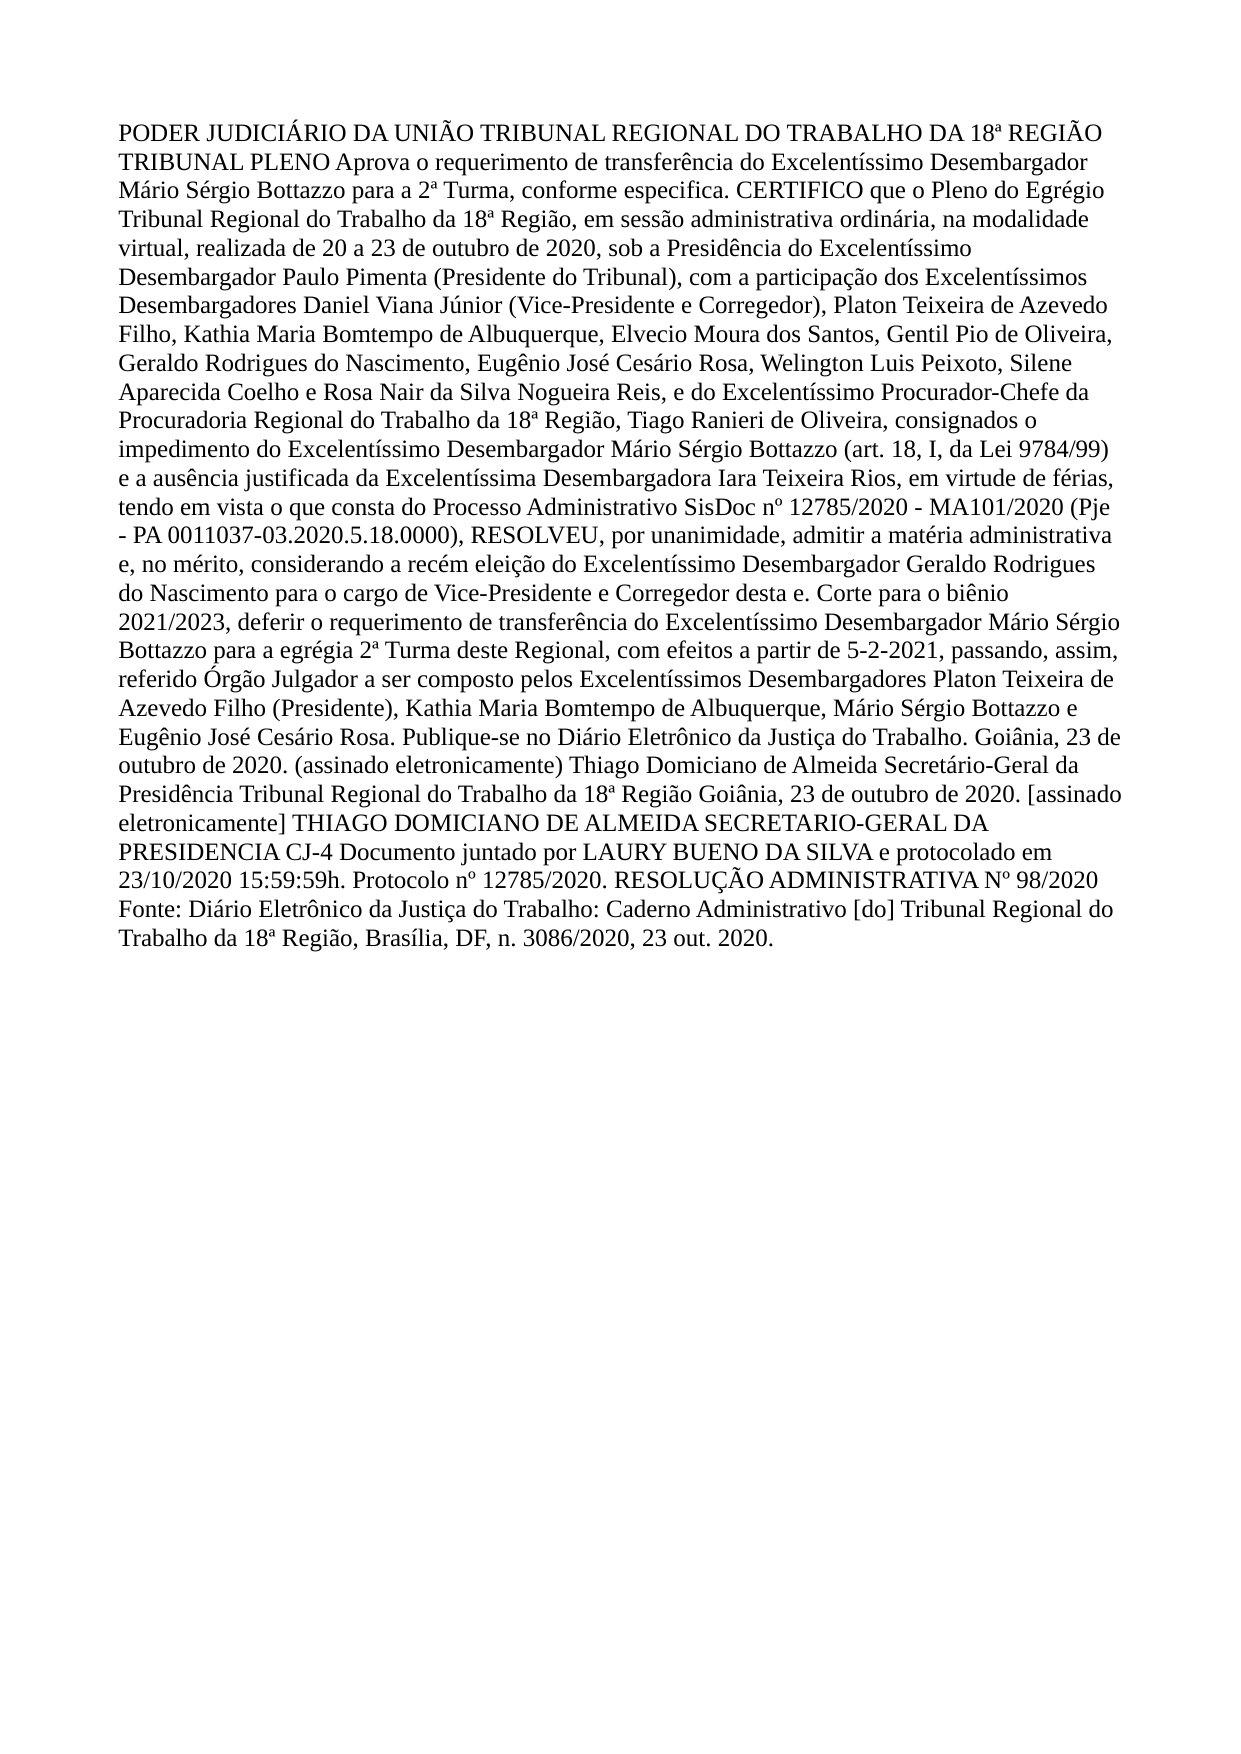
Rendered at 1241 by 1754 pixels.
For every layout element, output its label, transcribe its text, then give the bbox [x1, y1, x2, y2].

text PODER JUDICIÁRIO DA UNIÃO TRIBUNAL REGIONAL DO TRABALHO DA 18ª REGIÃO TRIBUNAL PLENO Aprova o requerimento de transferência do Excelentíssimo Desembargador Mário Sérgio Bottazzo para a 2ª Turma, conforme especifica. CERTIFICO que o Pleno do Egrégio Tribunal Regional do Trabalho da 18ª Região, em sessão administrativa ordinária, na modalidade virtual, realizada de 20 a 23 de outubro de 2020, sob a Presidência do Excelentíssimo Desembargador Paulo Pimenta (Presidente do Tribunal), com a participação dos Excelentíssimos Desembargadores Daniel Viana Júnior (Vice-Presidente e Corregedor), Platon Teixeira de Azevedo Filho, Kathia Maria Bomtempo de Albuquerque, Elvecio Moura dos Santos, Gentil Pio de Oliveira, Geraldo Rodrigues do Nascimento, Eugênio José Cesário Rosa, Welington Luis Peixoto, Silene Aparecida Coelho e Rosa Nair da Silva Nogueira Reis, e do Excelentíssimo Procurador-Chefe da Procuradoria Regional do Trabalho da 18ª Região, Tiago Ranieri de Oliveira, consignados o impedimento do Excelentíssimo Desembargador Mário Sérgio Bottazzo (art. 18, I, da Lei 9784/99) e a ausência justificada da Excelentíssima Desembargadora Iara Teixeira Rios, em virtude de férias, tendo em vista o que consta do Processo Administrativo SisDoc nº 12785/2020 - MA101/2020 (Pje - PA 0011037-03.2020.5.18.0000), RESOLVEU, por unanimidade, admitir a matéria administrativa e, no mérito, considerando a recém eleição do Excelentíssimo Desembargador Geraldo Rodrigues do Nascimento para o cargo de Vice-Presidente e Corregedor desta e. Corte para o biênio 2021/2023, deferir o requerimento de transferência do Excelentíssimo Desembargador Mário Sérgio Bottazzo para a egrégia 2ª Turma deste Regional, com efeitos a partir de 5-2-2021, passando, assim, referido Órgão Julgador a ser composto pelos Excelentíssimos Desembargadores Platon Teixeira de Azevedo Filho (Presidente), Kathia Maria Bomtempo de Albuquerque, Mário Sérgio Bottazzo e Eugênio José Cesário Rosa. Publique-se no Diário Eletrônico da Justiça do Trabalho. Goiânia, 23 de outubro de 2020. (assinado eletronicamente) Thiago Domiciano de Almeida Secretário-Geral da Presidência Tribunal Regional do Trabalho da 18ª Região Goiânia, 23 de outubro de 2020. [assinado eletronicamente] THIAGO DOMICIANO DE ALMEIDA SECRETARIO-GERAL DA PRESIDENCIA CJ-4 Documento juntado por LAURY BUENO DA SILVA e protocolado em 23/10/2020 15:59:59h. Protocolo nº 12785/2020. RESOLUÇÃO ADMINISTRATIVA Nº 98/2020 Fonte: Diário Eletrônico da Justiça do Trabalho: Caderno Administrativo [do] Tribunal Regional do Trabalho da 18ª Região, Brasília, DF, n. 3086/2020, 23 out. 2020. [118, 118, 1122, 952]
